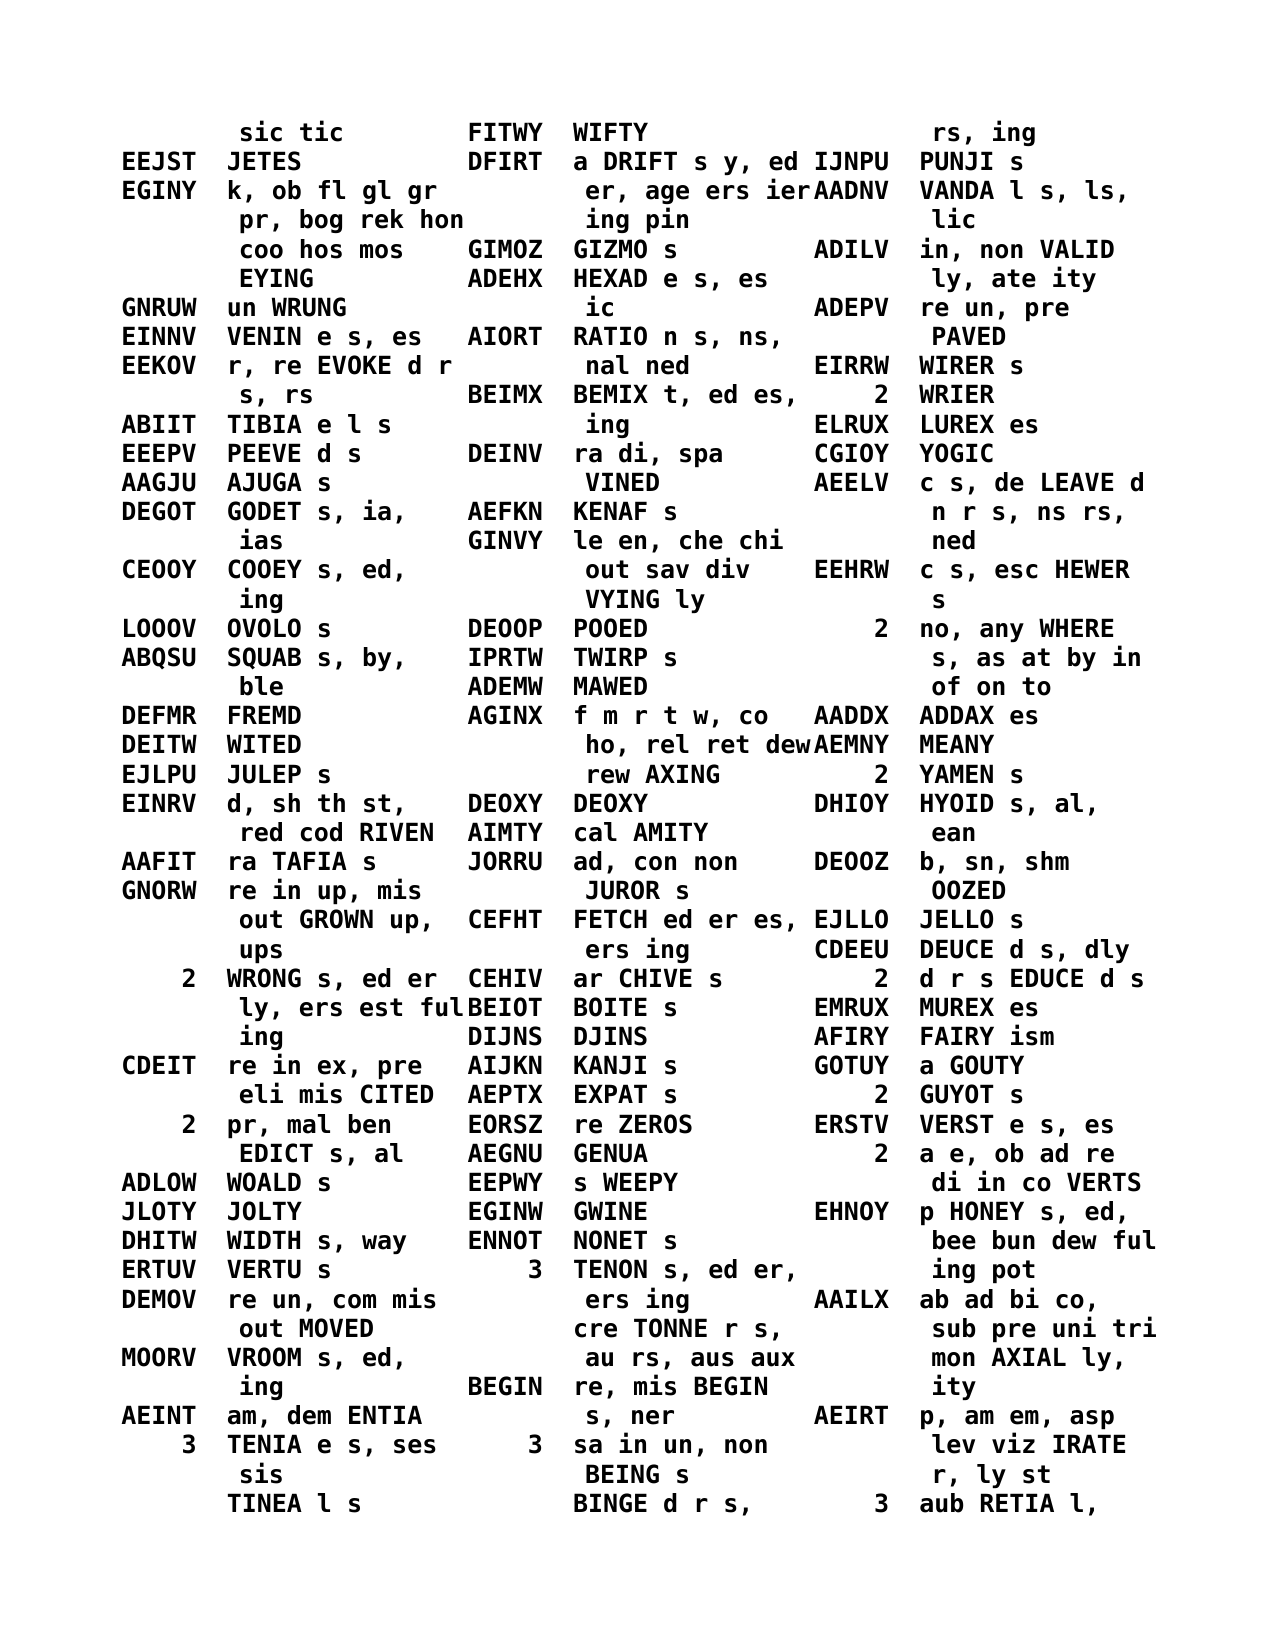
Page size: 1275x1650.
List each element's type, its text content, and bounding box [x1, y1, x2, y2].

text JLOTY JOLTY [121, 1197, 464, 1226]
text MOORV VROOM s, ed, ing [121, 1343, 464, 1401]
text DFIRT a DRIFT s y, ed er, age ers ier ing pin [467, 147, 811, 235]
text ABQSU SQUAB s, by, ble [121, 643, 464, 701]
text DHIOY HYOID s, al, ean [814, 789, 1157, 847]
text DHITW WIDTH s, way [121, 1226, 464, 1256]
text GNORW re in up, mis out GROWN up, ups [121, 876, 464, 964]
text BEIMX BEMIX t, ed es, ing [467, 381, 811, 439]
text DEFMR FREMD [121, 701, 464, 731]
text CEHIV ar CHIVE s [467, 964, 811, 993]
text DEMOV re un, com mis out MOVED [121, 1285, 464, 1343]
text CGIOY YOGIC [814, 439, 1157, 468]
text 2 WRONG s, ed er ly, ers est ful ing [121, 964, 464, 1051]
text 2 pr, mal ben EDICT s, al [121, 1110, 464, 1168]
text FITWY WIFTY [467, 118, 811, 147]
text EORSZ re ZEROS [467, 1110, 811, 1139]
text DEINV ra di, spa VINED [467, 439, 811, 497]
text EGINW GWINE [467, 1197, 811, 1226]
text GINVY le en, che chi out sav div VYING ly [467, 526, 811, 614]
text EJLLO JELLO s [814, 906, 1157, 935]
text DIJNS DJINS [467, 1022, 811, 1051]
text 2 no, any WHERE s, as at by in of on to [814, 614, 1157, 701]
text DEGOT GODET s, ia, ias [121, 497, 464, 556]
text ELRUX LUREX es [814, 410, 1157, 439]
text AEFKN KENAF s [467, 497, 811, 526]
text AIMTY cal AMITY [467, 818, 811, 847]
text BINGE d r s, [467, 1489, 811, 1518]
text EIRRW WIRER s [814, 351, 1157, 381]
text IPRTW TWIRP s [467, 643, 811, 672]
text JORRU ad, con non JUROR s [467, 847, 811, 906]
text AAFIT ra TAFIA s [121, 847, 464, 876]
text AFIRY FAIRY ism [814, 1022, 1157, 1051]
text AEPTX EXPAT s [467, 1081, 811, 1110]
text AAILX ab ad bi co, sub pre uni tri mon AXIAL ly, ity [814, 1285, 1157, 1401]
text cre TONNE r s, au rs, aus aux [467, 1314, 811, 1372]
text CDEEU DEUCE d s, dly [814, 935, 1157, 964]
text CEFHT FETCH ed er es, ers ing [467, 906, 811, 964]
text 2 a e, ob ad re di in co VERTS [814, 1139, 1157, 1197]
text DEOXY DEOXY [467, 789, 811, 818]
text CDEIT re in ex, pre eli mis CITED [121, 1051, 464, 1110]
text ERTUV VERTU s [121, 1256, 464, 1285]
text 2 GUYOT s [814, 1081, 1157, 1110]
text AADNV VANDA l s, ls, lic [814, 176, 1157, 235]
text EHNOY p HONEY s, ed, bee bun dew ful ing pot [814, 1197, 1157, 1285]
text EGINY k, ob fl gl gr pr, bog rek hon coo hos mos EYING [121, 176, 464, 293]
text ADEMW MAWED [467, 672, 811, 701]
text rs, ing [814, 118, 1157, 147]
text BEIOT BOITE s [467, 993, 811, 1022]
text AGINX f m r t w, co ho, rel ret dew rew AXING [467, 701, 811, 789]
text 3 TENON s, ed er, ers ing [467, 1256, 811, 1314]
text GNRUW un WRUNG [121, 293, 464, 322]
text DEOOZ b, sn, shm OOZED [814, 847, 1157, 906]
text ADEPV re un, pre PAVED [814, 293, 1157, 351]
text AADDX ADDAX es [814, 701, 1157, 731]
text CEOOY COOEY s, ed, ing [121, 556, 464, 614]
text IJNPU PUNJI s [814, 147, 1157, 176]
text EEHRW c s, esc HEWER s [814, 556, 1157, 614]
text EINNV VENIN e s, es [121, 322, 464, 351]
text AIORT RATIO n s, ns, nal ned [467, 322, 811, 381]
text 2 WRIER [814, 381, 1157, 410]
text 2 YAMEN s [814, 760, 1157, 789]
text 3 sa in un, non BEING s [467, 1431, 811, 1489]
text GOTUY a GOUTY [814, 1051, 1157, 1081]
text 3 aub RETIA l, [814, 1489, 1157, 1518]
text EEEPV PEEVE d s [121, 439, 464, 468]
text AIJKN KANJI s [467, 1051, 811, 1081]
text EEKOV r, re EVOKE d r s, rs [121, 351, 464, 410]
text ADILV in, non VALID ly, ate ity [814, 235, 1157, 293]
text LOOOV OVOLO s [121, 614, 464, 643]
text AEINT am, dem ENTIA [121, 1401, 464, 1431]
text EINRV d, sh th st, red cod RIVEN [121, 789, 464, 847]
text GIMOZ GIZMO s [467, 235, 811, 264]
text EEPWY s WEEPY [467, 1168, 811, 1197]
text ADLOW WOALD s [121, 1168, 464, 1197]
text ABIIT TIBIA e l s [121, 410, 464, 439]
text 3 TENIA e s, ses sis [121, 1431, 464, 1489]
text AAGJU AJUGA s [121, 468, 464, 497]
text EJLPU JULEP s [121, 760, 464, 789]
text AEMNY MEANY [814, 731, 1157, 760]
text ENNOT NONET s [467, 1226, 811, 1256]
text DEITW WITED [121, 731, 464, 760]
text TINEA l s [121, 1489, 464, 1518]
text DEOOP POOED [467, 614, 811, 643]
text 2 d r s EDUCE d s [814, 964, 1157, 993]
text EEJST JETES [121, 147, 464, 176]
text ADEHX HEXAD e s, es ic [467, 264, 811, 322]
text ERSTV VERST e s, es [814, 1110, 1157, 1139]
text EMRUX MUREX es [814, 993, 1157, 1022]
text AEIRT p, am em, asp lev viz IRATE r, ly st [814, 1401, 1157, 1489]
text BEGIN re, mis BEGIN s, ner [467, 1372, 811, 1431]
text AEGNU GENUA [467, 1139, 811, 1168]
text AEELV c s, de LEAVE d n r s, ns rs, ned [814, 468, 1157, 556]
text sic tic [121, 118, 464, 147]
